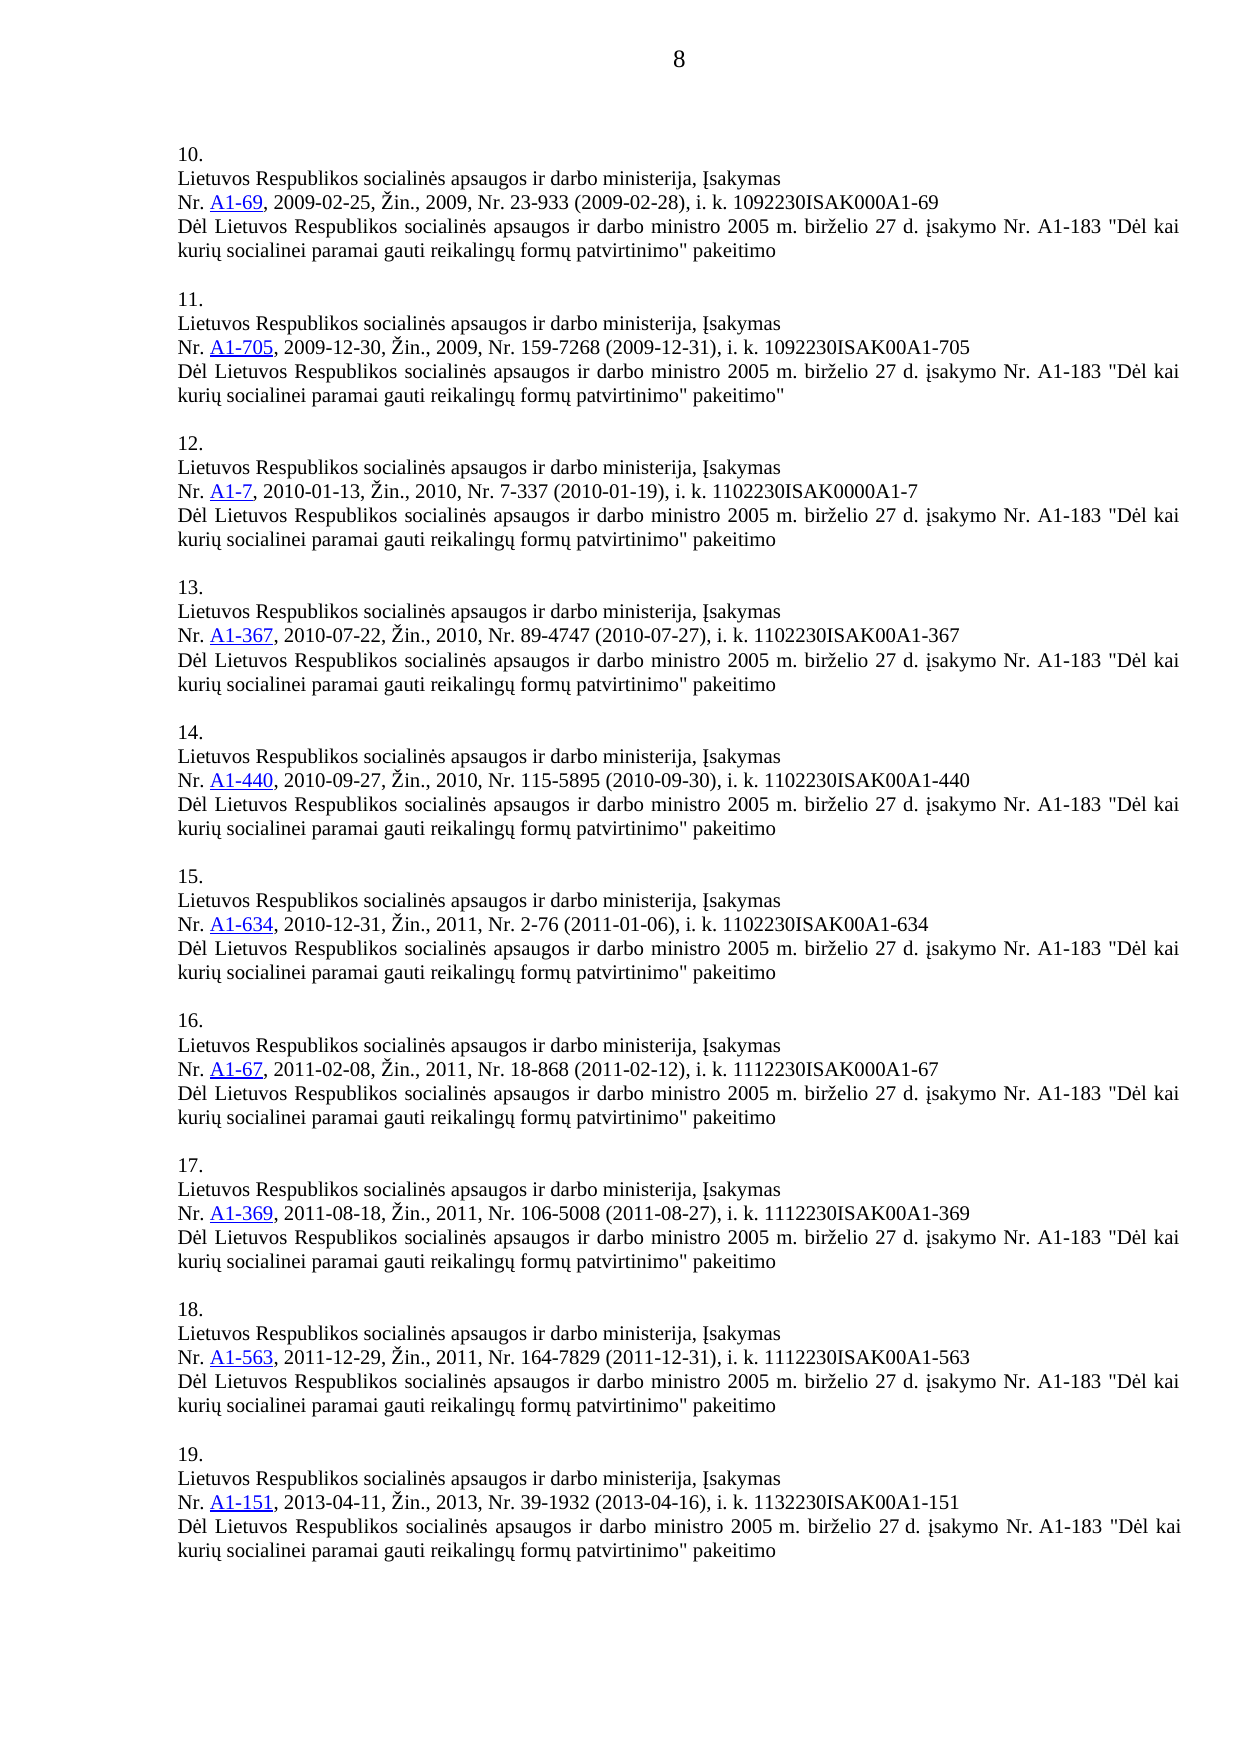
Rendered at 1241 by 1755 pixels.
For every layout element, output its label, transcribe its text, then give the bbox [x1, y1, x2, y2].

text Nr. A1-634, 2010-12-31, Žin., 2011, Nr. 2-76 (2011-01-06), i. k. 1102230ISAK00A1-634 [177, 912, 1181, 936]
text Dėl Lietuvos Respublikos socialinės apsaugos ir darbo ministro 2005 m. birželio 27 d. įsakymo Nr. A1-183 "Dėl kai kurių socialinei paramai gauti reikalingų formų patvirtinimo" pakeitimo [177, 936, 1181, 984]
text Lietuvos Respublikos socialinės apsaugos ir darbo ministerija, Įsakymas [177, 1032, 1181, 1057]
text 10. [177, 142, 1181, 166]
text 16. [177, 1008, 1181, 1032]
text Lietuvos Respublikos socialinės apsaugos ir darbo ministerija, Įsakymas [177, 1466, 1181, 1490]
text 11. [177, 287, 1181, 311]
text Lietuvos Respublikos socialinės apsaugos ir darbo ministerija, Įsakymas [177, 599, 1181, 623]
text Lietuvos Respublikos socialinės apsaugos ir darbo ministerija, Įsakymas [177, 1321, 1181, 1345]
text Nr. A1-705, 2009-12-30, Žin., 2009, Nr. 159-7268 (2009-12-31), i. k. 1092230ISAK00A1-705 [177, 335, 1181, 359]
text 18. [177, 1297, 1181, 1321]
text Nr. A1-69, 2009-02-25, Žin., 2009, Nr. 23-933 (2009-02-28), i. k. 1092230ISAK000A1-69 [177, 190, 1181, 214]
text Dėl Lietuvos Respublikos socialinės apsaugos ir darbo ministro 2005 m. birželio 27 d. įsakymo Nr. A1-183 "Dėl kai kurių socialinei paramai gauti reikalingų formų patvirtinimo" pakeitimo [177, 1225, 1181, 1273]
text Dėl Lietuvos Respublikos socialinės apsaugos ir darbo ministro 2005 m. birželio 27 d. įsakymo Nr. A1-183 "Dėl kai kurių socialinei paramai gauti reikalingų formų patvirtinimo" pakeitimo" [177, 359, 1181, 407]
text Dėl Lietuvos Respublikos socialinės apsaugos ir darbo ministro 2005 m. birželio 27 d. įsakymo Nr. A1-183 "Dėl kai kurių socialinei paramai gauti reikalingų formų patvirtinimo" pakeitimo [177, 1514, 1181, 1562]
text 19. [177, 1442, 1181, 1466]
text Dėl Lietuvos Respublikos socialinės apsaugos ir darbo ministro 2005 m. birželio 27 d. įsakymo Nr. A1-183 "Dėl kai kurių socialinei paramai gauti reikalingų formų patvirtinimo" pakeitimo [177, 214, 1181, 262]
text 14. [177, 720, 1181, 744]
text 12. [177, 431, 1181, 455]
text 17. [177, 1153, 1181, 1177]
text Lietuvos Respublikos socialinės apsaugos ir darbo ministerija, Įsakymas [177, 166, 1181, 190]
text Nr. A1-440, 2010-09-27, Žin., 2010, Nr. 115-5895 (2010-09-30), i. k. 1102230ISAK00A1-440 [177, 768, 1181, 792]
text 13. [177, 575, 1181, 599]
text Nr. A1-563, 2011-12-29, Žin., 2011, Nr. 164-7829 (2011-12-31), i. k. 1112230ISAK00A1-563 [177, 1345, 1181, 1369]
text Lietuvos Respublikos socialinės apsaugos ir darbo ministerija, Įsakymas [177, 1177, 1181, 1201]
text Nr. A1-369, 2011-08-18, Žin., 2011, Nr. 106-5008 (2011-08-27), i. k. 1112230ISAK00A1-369 [177, 1201, 1181, 1225]
text Lietuvos Respublikos socialinės apsaugos ir darbo ministerija, Įsakymas [177, 744, 1181, 768]
text Dėl Lietuvos Respublikos socialinės apsaugos ir darbo ministro 2005 m. birželio 27 d. įsakymo Nr. A1-183 "Dėl kai kurių socialinei paramai gauti reikalingų formų patvirtinimo" pakeitimo [177, 1081, 1181, 1129]
text Nr. A1-367, 2010-07-22, Žin., 2010, Nr. 89-4747 (2010-07-27), i. k. 1102230ISAK00A1-367 [177, 623, 1181, 647]
text Lietuvos Respublikos socialinės apsaugos ir darbo ministerija, Įsakymas [177, 311, 1181, 335]
text Dėl Lietuvos Respublikos socialinės apsaugos ir darbo ministro 2005 m. birželio 27 d. įsakymo Nr. A1-183 "Dėl kai kurių socialinei paramai gauti reikalingų formų patvirtinimo" pakeitimo [177, 503, 1181, 551]
text Dėl Lietuvos Respublikos socialinės apsaugos ir darbo ministro 2005 m. birželio 27 d. įsakymo Nr. A1-183 "Dėl kai kurių socialinei paramai gauti reikalingų formų patvirtinimo" pakeitimo [177, 1369, 1181, 1417]
text Nr. A1-151, 2013-04-11, Žin., 2013, Nr. 39-1932 (2013-04-16), i. k. 1132230ISAK00A1-151 [177, 1490, 1181, 1514]
text Lietuvos Respublikos socialinės apsaugos ir darbo ministerija, Įsakymas [177, 888, 1181, 912]
text Dėl Lietuvos Respublikos socialinės apsaugos ir darbo ministro 2005 m. birželio 27 d. įsakymo Nr. A1-183 "Dėl kai kurių socialinei paramai gauti reikalingų formų patvirtinimo" pakeitimo [177, 792, 1181, 840]
text Nr. A1-67, 2011-02-08, Žin., 2011, Nr. 18-868 (2011-02-12), i. k. 1112230ISAK000A1-67 [177, 1057, 1181, 1081]
text Nr. A1-7, 2010-01-13, Žin., 2010, Nr. 7-337 (2010-01-19), i. k. 1102230ISAK0000A1-7 [177, 479, 1181, 503]
text Lietuvos Respublikos socialinės apsaugos ir darbo ministerija, Įsakymas [177, 455, 1181, 479]
text Dėl Lietuvos Respublikos socialinės apsaugos ir darbo ministro 2005 m. birželio 27 d. įsakymo Nr. A1-183 "Dėl kai kurių socialinei paramai gauti reikalingų formų patvirtinimo" pakeitimo [177, 647, 1181, 696]
text 15. [177, 864, 1181, 888]
